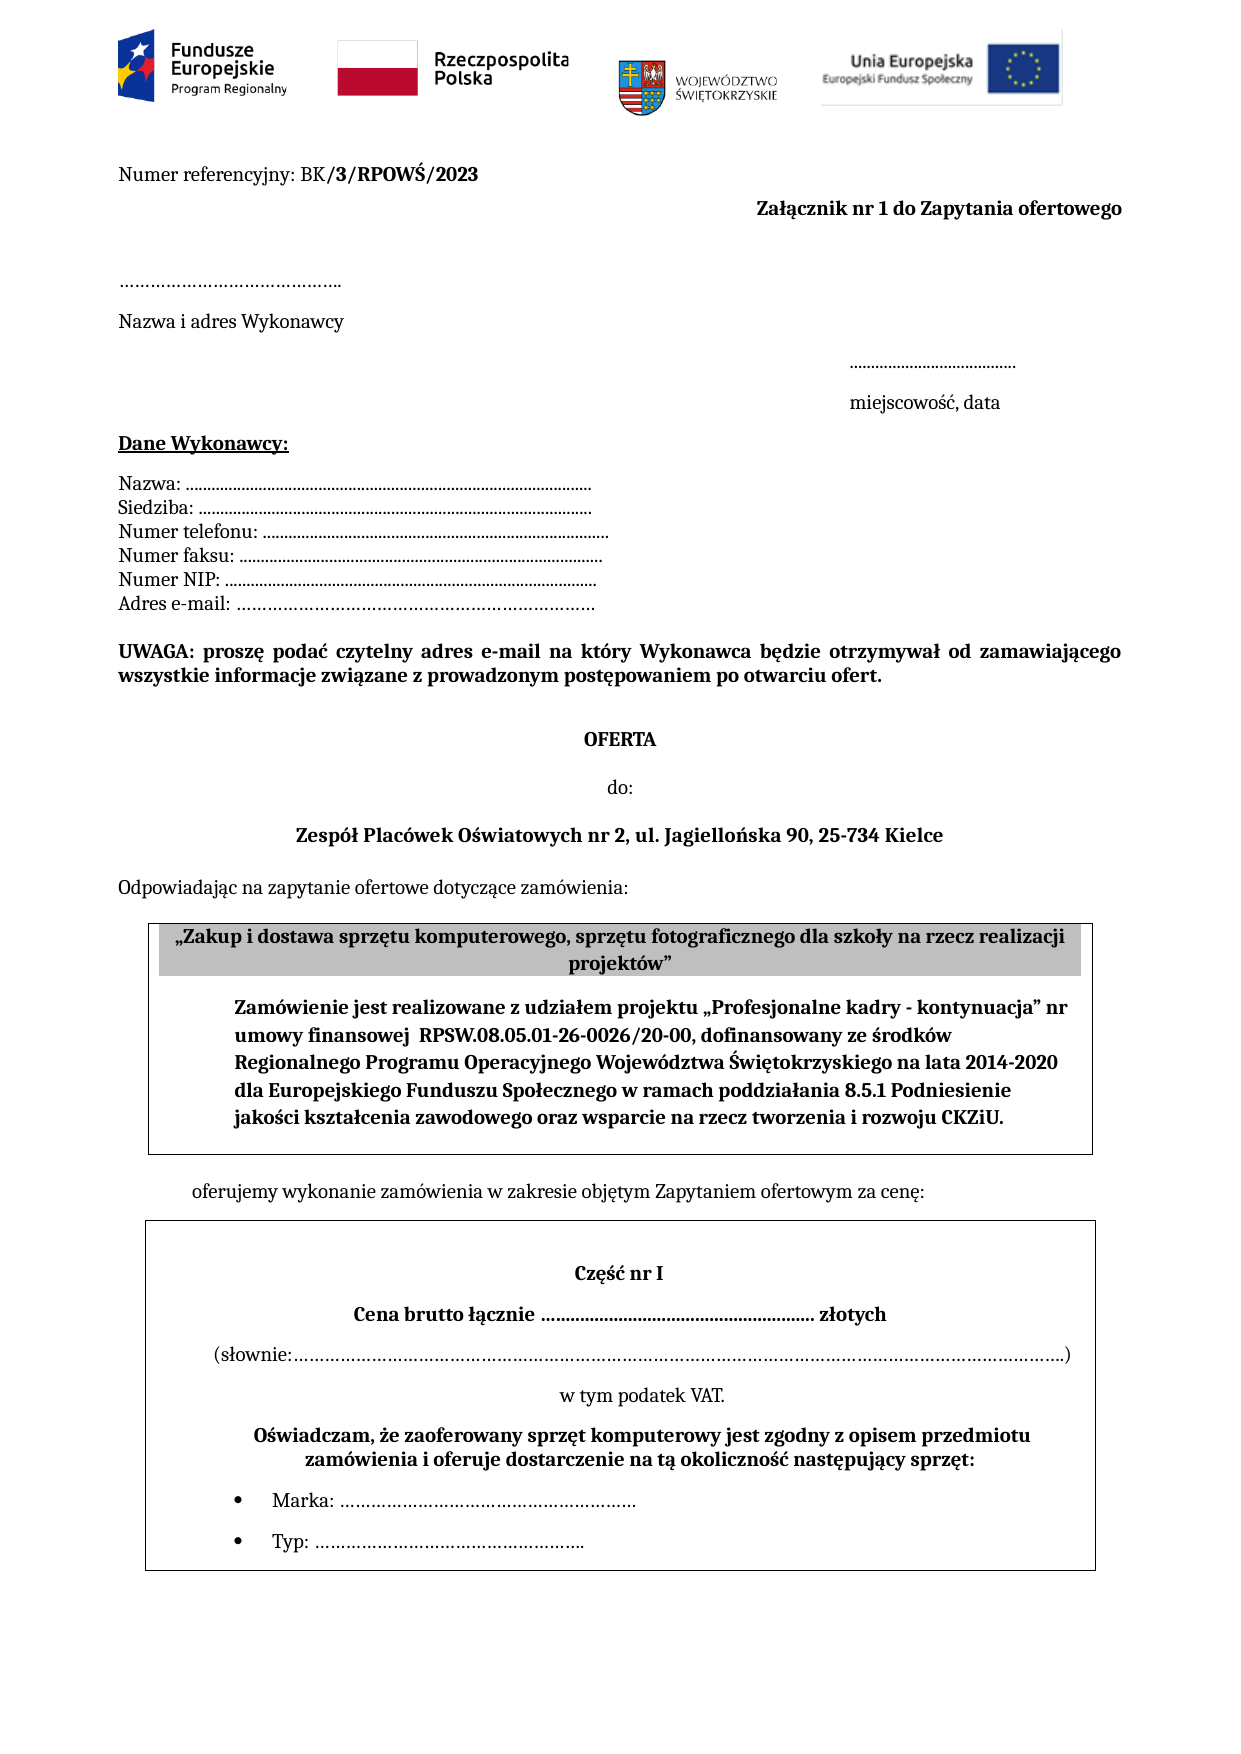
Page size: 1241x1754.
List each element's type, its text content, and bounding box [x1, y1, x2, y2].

text Nazwa: ............................................................................................... [118, 472, 1122, 496]
text miejscowość, data [849, 391, 1122, 414]
text Nazwa i adres Wykonawcy [118, 309, 1122, 333]
table_header „Zakup i dostawa sprzętu komputerowego, sprzętu fotograficznego dla szkoły na rzecz realizacji projektów” Zamówienie jest realizowane z udziałem projektu „Profesjonalne kadry - kontynuacja” nr umowy finansowej RPSW.08.05.01-26-0026/20-00, dofinansowany ze środków Regionalnego Programu Operacyjnego Województwa Świętokrzyskiego na lata 2014-2020 dla Europejskiego Funduszu Społecznego w ramach poddziałania 8.5.1 Podniesienie jakości kształcenia zawodowego oraz wsparcie na rzecz tworzenia i rozwoju CKZiU. [149, 924, 1092, 1154]
text Adres e-mail: …………………………………………………………… [118, 592, 1122, 616]
text Dane Wykonawcy: [118, 431, 1122, 455]
text Numer faksu: ..................................................................................... [118, 544, 1122, 568]
text do: [118, 776, 1122, 800]
text ....................................... [849, 350, 1122, 374]
text ……………………………………. [118, 269, 1122, 293]
text Zespół Placówek Oświatowych nr 2, ul. Jagiellońska 90, 25-734 Kielce [118, 824, 1122, 848]
text oferujemy wykonanie zamówienia w zakresie objętym Zapytaniem ofertowym za cenę: [118, 1179, 1122, 1203]
text Numer telefonu: ................................................................................. [118, 520, 1122, 544]
text Siedziba: ............................................................................................ [118, 496, 1122, 520]
table_header Część nr I Cena brutto łącznie …...................................................... złotych (słownie:………………………………………………………………………………………………………………………………….) w tym podatek VAT. Oświadczam, że zaoferowany sprzęt komputerowy jest zgodny z opisem przedmiotu zamówienia i oferuje dostarczenie na tą okoliczność następujący sprzęt: Marka: ………………………………………………… Typ: ……………………………………………. Model: ………………………………………… ………………………………………………… Uwaga! Poza danymi wskazanymi powyżej, Zamawiający wymaga określenia wszystkich niezbędnych parametrów poszczególnych komponentów, które pozwolą zweryfikować zaoferowany sprzęt z opisem przedmiotu zamówienia. [146, 1221, 1095, 1570]
text OFERTA [118, 728, 1122, 752]
text Numer NIP: ....................................................................................... [118, 568, 1122, 592]
text Odpowiadając na zapytanie ofertowe dotyczące zamówienia: [118, 851, 1122, 899]
text UWAGA: proszę podać czytelny adres e-mail na który Wykonawca będzie otrzymywał od zamawiającego wszystkie informacje związane z prowadzonym postępowaniem po otwarciu ofert. [118, 639, 1122, 687]
text Załącznik nr 1 do Zapytania ofertowego [118, 192, 1122, 221]
